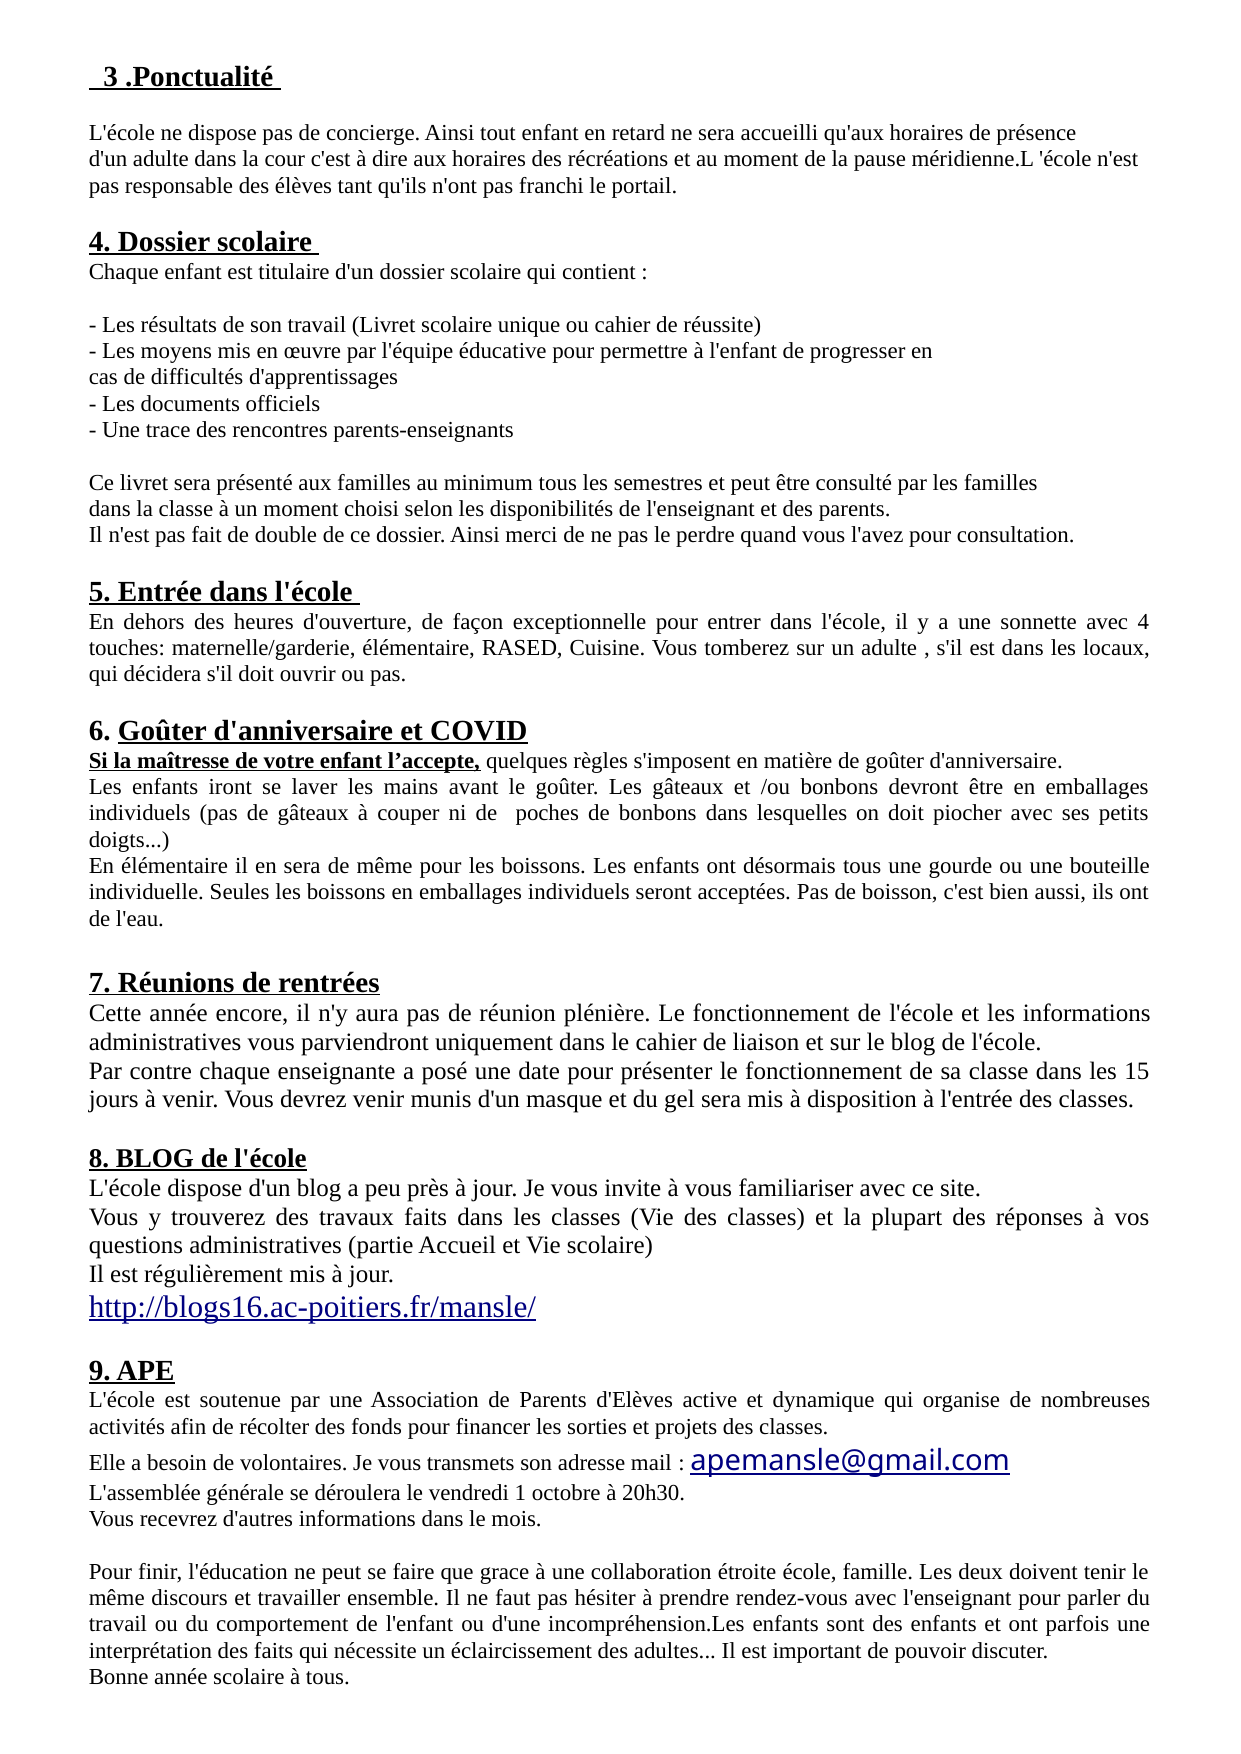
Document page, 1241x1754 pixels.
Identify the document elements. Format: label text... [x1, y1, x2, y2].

text 5. Entrée dans l'école [88, 574, 1152, 608]
text Cette année encore, il n'y aura pas de réunion plénière. Le fonctionnement de l'école et les informations administratives vous parviendront uniquement dans le cahier de liaison et sur le blog de l'école. [88, 998, 1152, 1056]
text 8. BLOG de l'école [88, 1142, 1152, 1173]
text Bonne année scolaire à tous. [88, 1663, 1152, 1689]
text Il est régulièrement mis à jour. [88, 1259, 1152, 1288]
text 9. APE [88, 1353, 1152, 1386]
text - Les documents officiels [88, 390, 1152, 416]
text Par contre chaque enseignante a posé une date pour présenter le fonctionnement de sa classe dans les 15 jours à venir. Vous devrez venir munis d'un masque et du gel sera mis à disposition à l'entrée des classes. [88, 1056, 1152, 1113]
text Ce livret sera présenté aux familles au minimum tous les semestres et peut être consulté par les familles [88, 469, 1152, 495]
text - Une trace des rencontres parents-enseignants [88, 416, 1152, 442]
text http://blogs16.ac-poitiers.fr/mansle/ [88, 1288, 1152, 1324]
text - Les moyens mis en œuvre par l'équipe éducative pour permettre à l'enfant de progresser en [88, 337, 1152, 363]
text - Les résultats de son travail (Livret scolaire unique ou cahier de réussite) [88, 311, 1152, 337]
text L'école dispose d'un blog a peu près à jour. Je vous invite à vous familiariser avec ce site. [88, 1173, 1152, 1202]
text 6. Goûter d'anniversaire et COVID [88, 713, 1152, 747]
text L'assemblée générale se déroulera le vendredi 1 octobre à 20h30. [88, 1479, 1152, 1505]
text L'école ne dispose pas de concierge. Ainsi tout enfant en retard ne sera accueilli qu'aux horaires de présence [88, 119, 1152, 145]
text d'un adulte dans la cour c'est à dire aux horaires des récréations et au moment de la pause méridienne.L 'école n'est [88, 145, 1152, 172]
text Vous recevrez d'autres informations dans le mois. [88, 1505, 1152, 1531]
text Les enfants iront se laver les mains avant le goûter. Les gâteaux et /ou bonbons devront être en emballages individuels (pas de gâteaux à couper ni de poches de bonbons dans lesquelles on doit piocher avec ses petits doigts...) [88, 773, 1152, 852]
text Chaque enfant est titulaire d'un dossier scolaire qui contient : [88, 258, 1152, 284]
text Vous y trouverez des travaux faits dans les classes (Vie des classes) et la plupart des réponses à vos questions administratives (partie Accueil et Vie scolaire) [88, 1202, 1152, 1259]
text 3 .Ponctualité [88, 59, 1152, 93]
text cas de difficultés d'apprentissages [88, 363, 1152, 390]
text 4. Dossier scolaire [88, 224, 1152, 258]
text pas responsable des élèves tant qu'ils n'ont pas franchi le portail. [88, 172, 1152, 198]
text Si la maîtresse de votre enfant l’accepte, quelques règles s'imposent en matière de goûter d'anniversaire. [88, 747, 1152, 773]
text Elle a besoin de volontaires. Je vous transmets son adresse mail : apemansle@gmail.com [88, 1439, 1152, 1479]
text En élémentaire il en sera de même pour les boissons. Les enfants ont désormais tous une gourde ou une bouteille individuelle. Seules les boissons en emballages individuels seront acceptées. Pas de boisson, c'est bien aussi, ils ont de l'eau. [88, 852, 1152, 931]
text 7. Réunions de rentrées [88, 965, 1152, 998]
text Pour finir, l'éducation ne peut se faire que grace à une collaboration étroite école, famille. Les deux doivent tenir le même discours et travailler ensemble. Il ne faut pas hésiter à prendre rendez-vous avec l'enseignant pour parler du travail ou du comportement de l'enfant ou d'une incompréhension.Les enfants sont des enfants et ont parfois une interprétation des faits qui nécessite un éclaircissement des adultes... Il est important de pouvoir discuter. [88, 1558, 1152, 1663]
text dans la classe à un moment choisi selon les disponibilités de l'enseignant et des parents. [88, 495, 1152, 521]
text Il n'est pas fait de double de ce dossier. Ainsi merci de ne pas le perdre quand vous l'avez pour consultation. [88, 521, 1152, 548]
text En dehors des heures d'ouverture, de façon exceptionnelle pour entrer dans l'école, il y a une sonnette avec 4 touches: maternelle/garderie, élémentaire, RASED, Cuisine. Vous tomberez sur un adulte , s'il est dans les locaux, qui décidera s'il doit ouvrir ou pas. [88, 608, 1152, 687]
text L'école est soutenue par une Association de Parents d'Elèves active et dynamique qui organise de nombreuses activités afin de récolter des fonds pour financer les sorties et projets des classes. [88, 1386, 1152, 1439]
